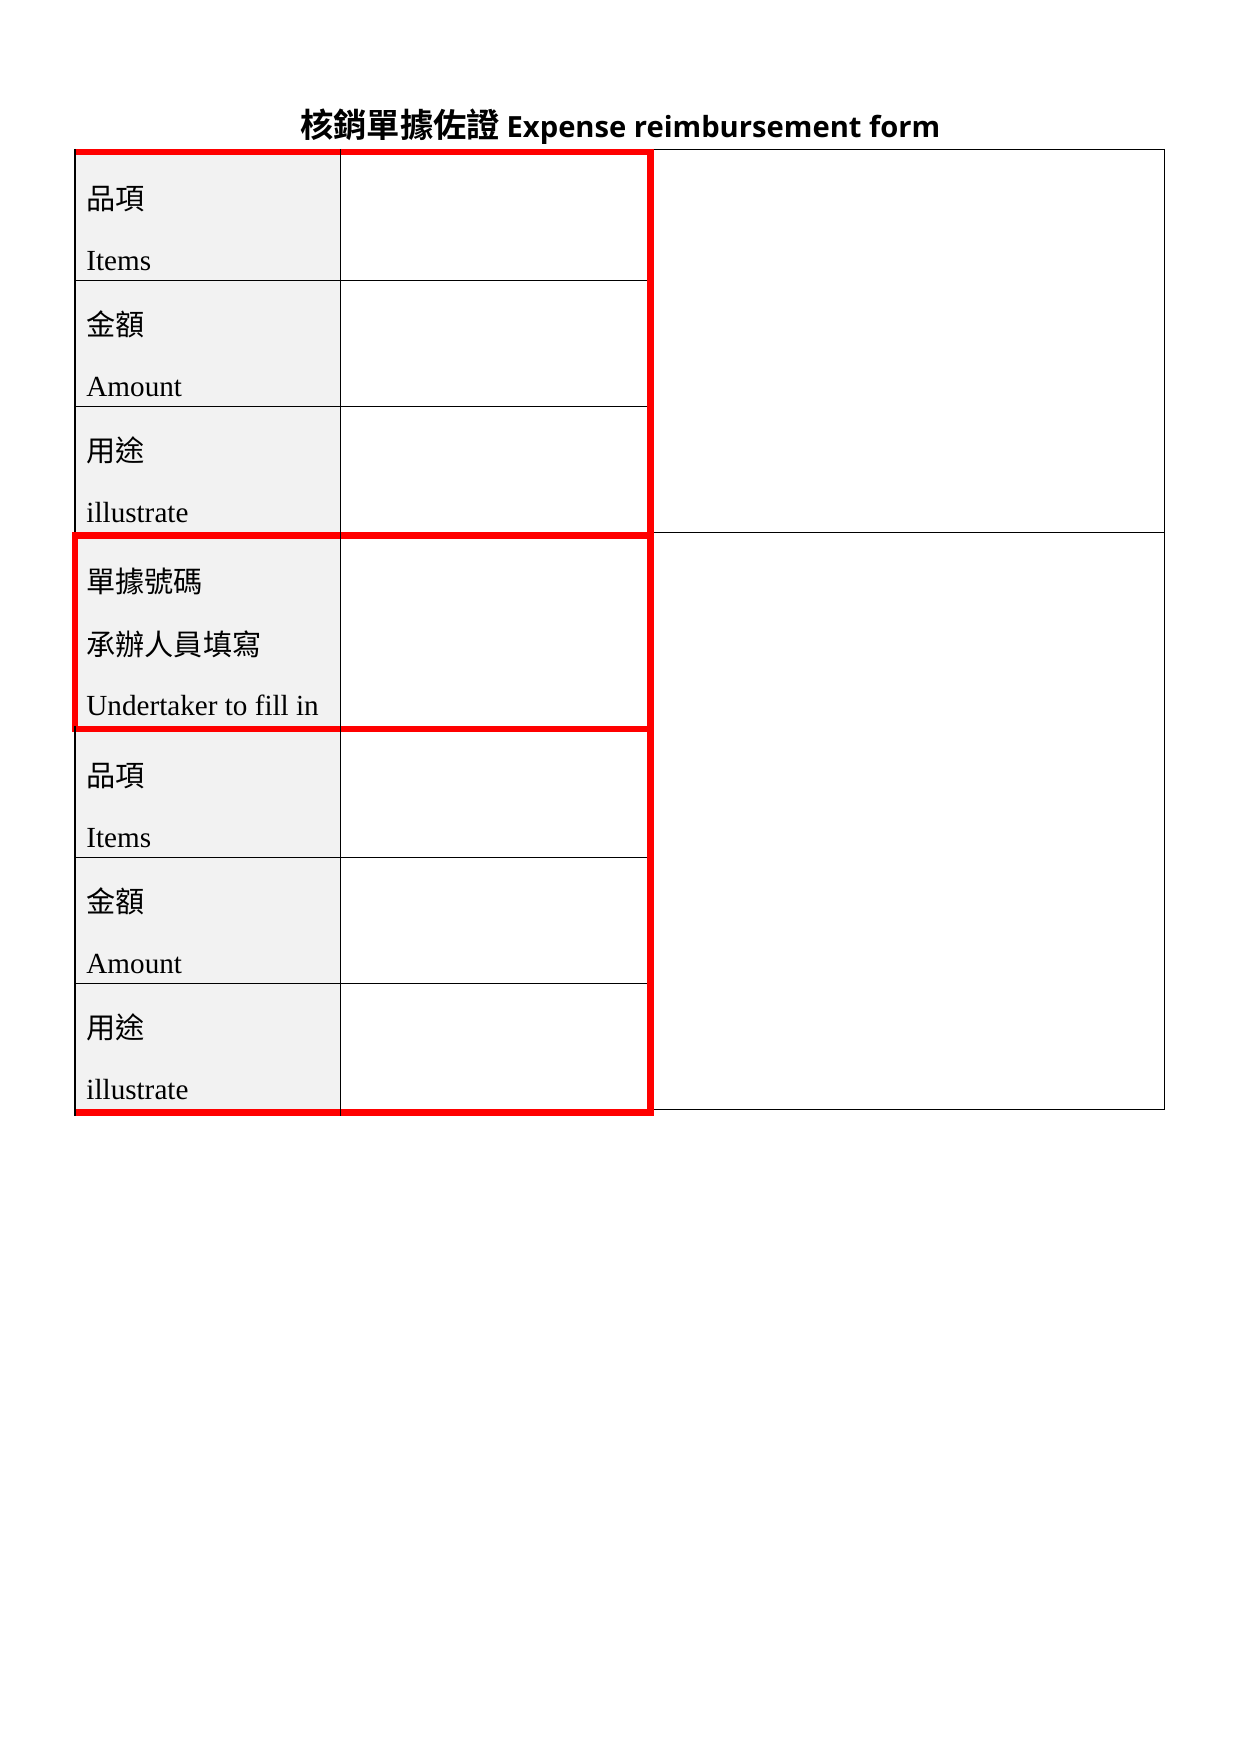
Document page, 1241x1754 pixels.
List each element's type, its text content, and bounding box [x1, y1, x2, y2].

table_cell [341, 858, 647, 983]
table_cell [341, 155, 647, 280]
table_cell [341, 539, 647, 726]
table_cell 用途 illustrate [76, 407, 340, 532]
table_cell [341, 407, 647, 532]
table_cell [654, 533, 1164, 1109]
table_cell 金額 Amount [76, 281, 340, 406]
table_cell [341, 732, 647, 857]
table_cell 品項 Items [76, 732, 340, 857]
table_cell [341, 984, 647, 1109]
table_cell 品項 Items [76, 155, 340, 280]
table_cell 單據號碼 承辦人員填寫 Undertaker to fill in [78, 539, 340, 726]
table_cell [341, 281, 647, 406]
table_cell 金額 Amount [76, 858, 340, 983]
table_cell 用途 illustrate [76, 984, 340, 1109]
table_cell [654, 150, 1164, 532]
